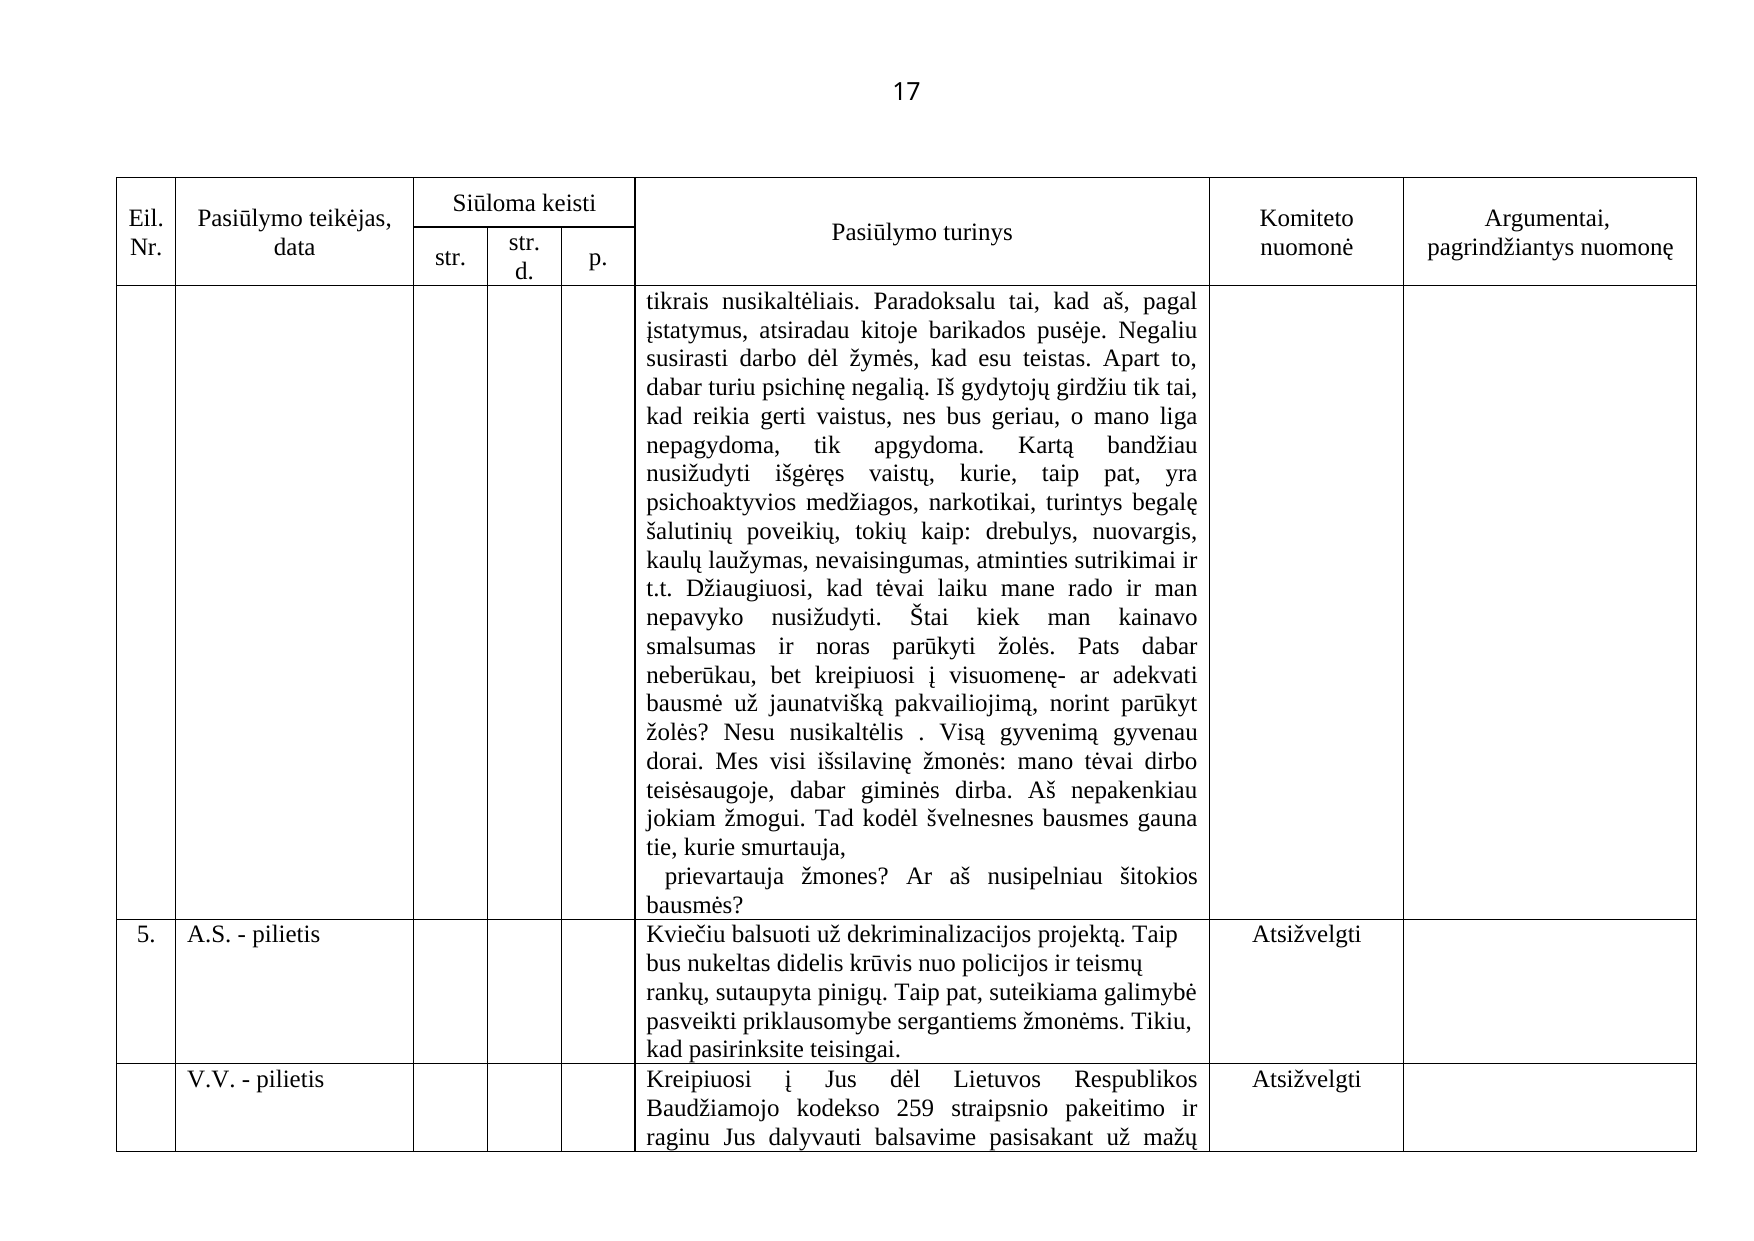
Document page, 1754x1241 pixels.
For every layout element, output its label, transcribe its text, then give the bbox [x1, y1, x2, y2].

table_cell 5. [117, 920, 175, 1063]
table_cell [176, 286, 413, 918]
table_header Siūloma keisti [414, 178, 634, 226]
table_cell [1404, 286, 1696, 918]
table_cell [1404, 920, 1696, 1063]
table_cell [414, 286, 487, 918]
table_header Pasiūlymo teikėjas, data [176, 178, 413, 285]
table_cell [414, 1064, 487, 1151]
table_cell [488, 920, 561, 1063]
table_header Pasiūlymo turinys [636, 178, 1209, 285]
table_cell [562, 920, 634, 1063]
table_header Eil. Nr. [117, 178, 175, 285]
table_cell [117, 1064, 175, 1151]
table_cell A.S. - pilietis [176, 920, 413, 1063]
table_cell [488, 286, 561, 918]
table_cell Atsižvelgti [1210, 1064, 1403, 1151]
table_cell p. [562, 228, 634, 285]
table_cell [1404, 1064, 1696, 1151]
table_cell [562, 1064, 634, 1151]
table_cell [488, 1064, 561, 1151]
table_cell str. [414, 228, 487, 285]
table_cell Kviečiu balsuoti už dekriminalizacijos projektą. Taip bus nukeltas didelis krūvis nuo policijos ir teismų rankų, sutaupyta pinigų. Taip pat, suteikiama galimybė pasveikti priklausomybe sergantiems žmonėms. Tikiu, kad pasirinksite teisingai. [636, 920, 1209, 1063]
table_cell V.V. - pilietis [176, 1064, 413, 1151]
table_cell [117, 286, 175, 918]
table_header Komiteto nuomonė [1210, 178, 1403, 285]
table_header Argumentai, pagrindžiantys nuomonę [1404, 178, 1696, 285]
table_cell [1210, 286, 1403, 918]
table_cell str. d. [488, 228, 561, 285]
table_cell [562, 286, 634, 918]
table_cell tikrais nusikaltėliais. Paradoksalu tai, kad aš, pagal įstatymus, atsiradau kitoje barikados pusėje. Negaliu susirasti darbo dėl žymės, kad esu teistas. Apart to, dabar turiu psichinę negalią. Iš gydytojų girdžiu tik tai, kad reikia gerti vaistus, nes bus geriau, o mano liga nepagydoma, tik apgydoma. Kartą bandžiau nusižudyti išgėręs vaistų, kurie, taip pat, yra psichoaktyvios medžiagos, narkotikai, turintys begalę šalutinių poveikių, tokių kaip: drebulys, nuovargis, kaulų laužymas, nevaisingumas, atminties sutrikimai ir t.t. Džiaugiuosi, kad tėvai laiku mane rado ir man nepavyko nusižudyti. Štai kiek man kainavo smalsumas ir noras parūkyti žolės. Pats dabar neberūkau, bet kreipiuosi į visuomenę- ar adekvati bausmė už jaunatvišką pakvailiojimą, norint parūkyt žolės? Nesu nusikaltėlis . Visą gyvenimą gyvenau dorai. Mes visi išsilavinę žmonės: mano tėvai dirbo teisėsaugoje, dabar giminės dirba. Aš nepakenkiau jokiam žmogui. Tad kodėl švelnesnes bausmes gauna tie, kurie smurtauja, prievartauja žmones? Ar aš nusipelniau šitokios bausmės? [636, 286, 1209, 918]
table_cell [414, 920, 487, 1063]
table_cell Kreipiuosi į Jus dėl Lietuvos Respublikos Baudžiamojo kodekso 259 straipsnio pakeitimo ir raginu Jus dalyvauti balsavime pasisakant už mažų [636, 1064, 1209, 1151]
table_cell Atsižvelgti [1210, 920, 1403, 1063]
